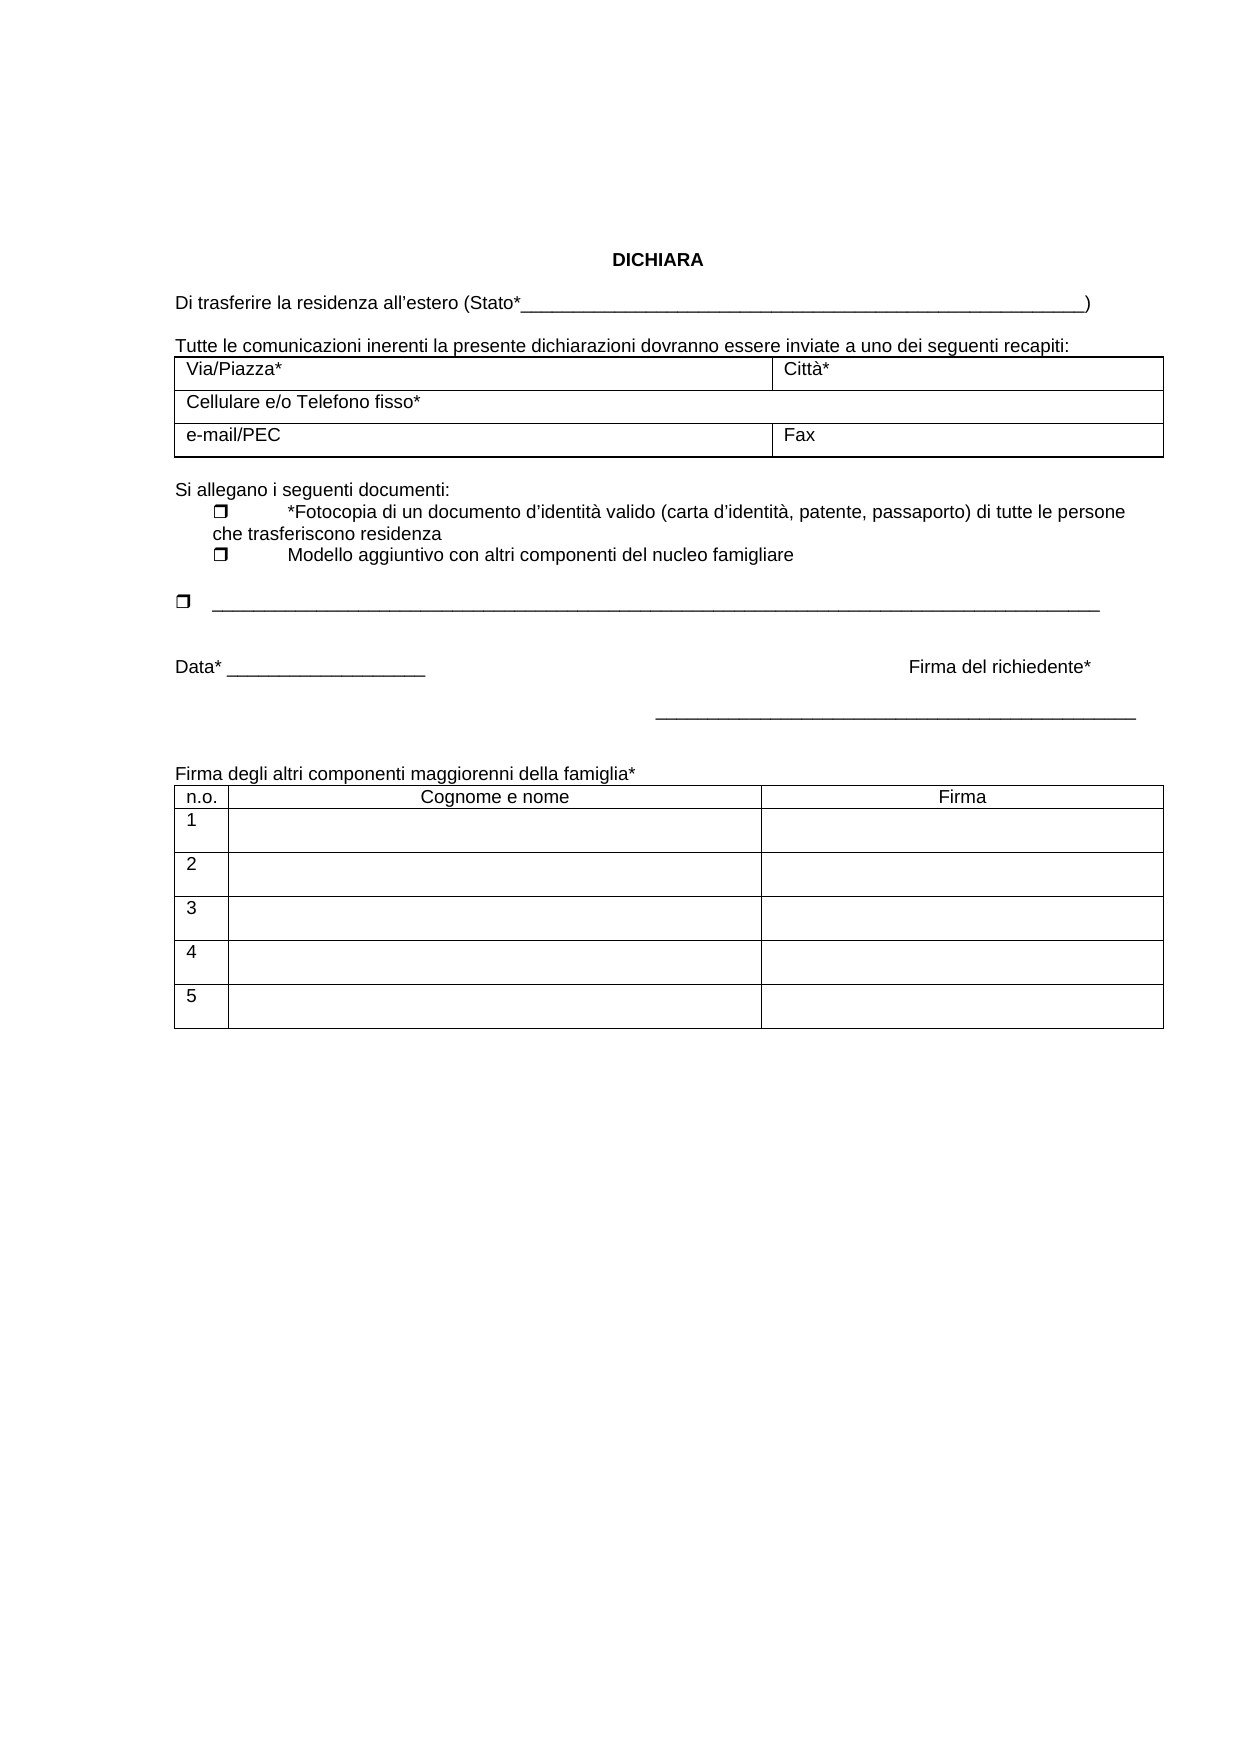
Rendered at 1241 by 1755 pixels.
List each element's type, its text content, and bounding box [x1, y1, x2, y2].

table_cell [762, 985, 1163, 1028]
table_header Città* [773, 358, 1163, 390]
table_cell Fax [773, 424, 1163, 456]
table_cell [762, 897, 1163, 940]
text Firma degli altri componenti maggiorenni della famiglia* [175, 763, 1141, 785]
table_cell 2 [175, 853, 228, 896]
table_cell [229, 897, 761, 940]
text Si allegano i seguenti documenti: [175, 479, 1141, 501]
table_cell [762, 941, 1163, 984]
text Tutte le comunicazioni inerenti la presente dichiarazioni dovranno essere inviate a uno dei seguenti recapiti: [175, 335, 1141, 356]
table_cell [229, 985, 761, 1028]
table_cell 5 [175, 985, 228, 1028]
table_cell [229, 853, 761, 896]
table_header Cognome e nome [229, 786, 761, 807]
table_cell Cellulare e/o Telefono fisso* [175, 391, 1163, 423]
table_header n.o. [175, 786, 228, 807]
table_cell 4 [175, 941, 228, 984]
table_cell e-mail/PEC [175, 424, 772, 456]
text Di trasferire la residenza all’estero (Stato*______________________________________________________) [175, 292, 1141, 313]
table_cell 1 [175, 809, 228, 852]
list _____________________________________________________________________________________ [175, 591, 1141, 612]
text Data* ___________________ Firma del richiedente* [175, 655, 1141, 677]
table_cell [229, 809, 761, 852]
table_cell 3 [175, 897, 228, 940]
table_cell [762, 809, 1163, 852]
list *Fotocopia di un documento d’identità valido (carta d’identità, patente, passaporto) di tutte le persone che trasferiscono residenza [212, 501, 1141, 544]
text DICHIARA [175, 249, 1141, 270]
table_cell [229, 941, 761, 984]
table_header Via/Piazza* [175, 358, 772, 390]
table_header Firma [762, 786, 1163, 807]
list Modello aggiuntivo con altri componenti del nucleo famigliare [212, 544, 1141, 566]
text ______________________________________________ [175, 698, 1141, 720]
table_cell [762, 853, 1163, 896]
